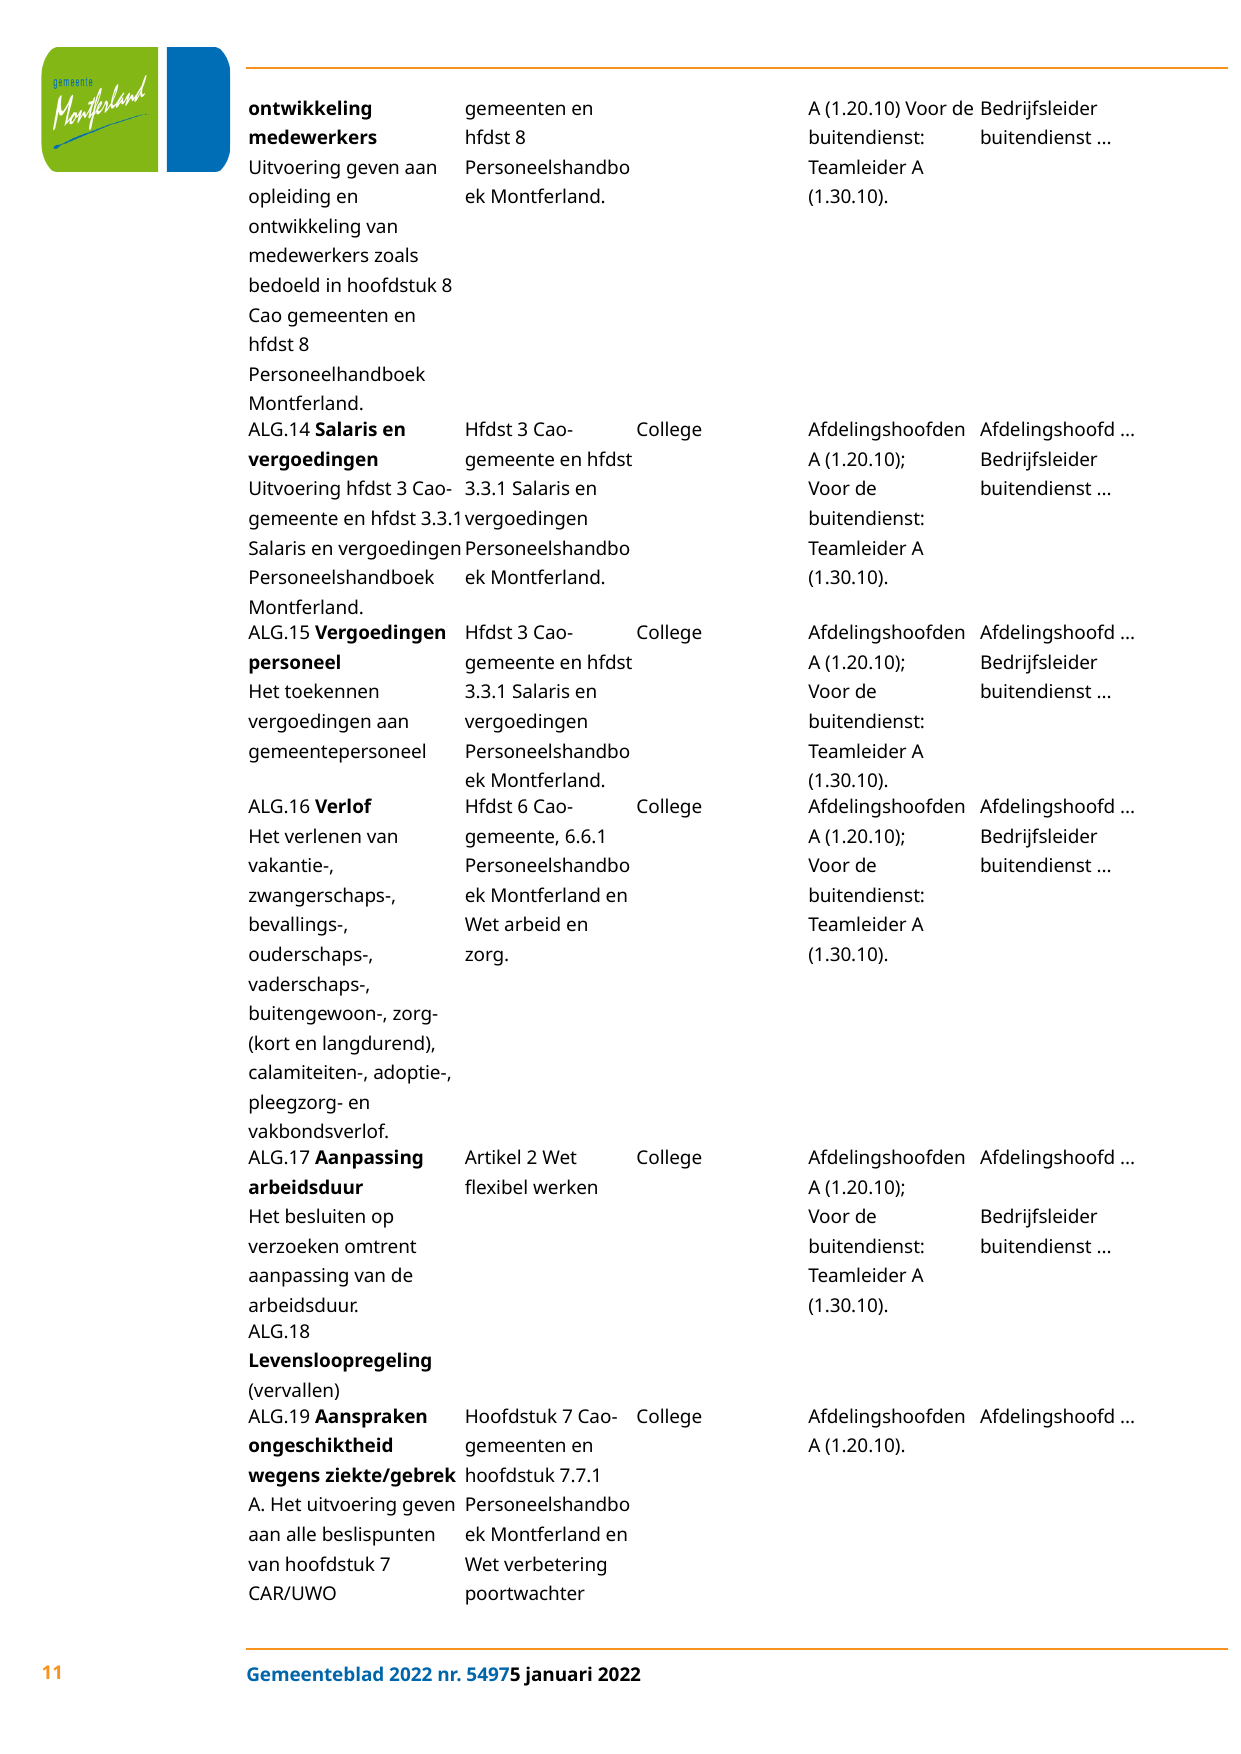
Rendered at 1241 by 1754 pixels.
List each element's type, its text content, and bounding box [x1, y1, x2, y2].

table_cell Bedrijfsleider buitendienst ... [980, 95, 1152, 416]
table_cell [636, 1318, 808, 1403]
table_cell Afdelingshoofd ... [980, 1403, 1152, 1606]
table_cell A (1.20.10) Voor de buitendienst: Teamleider A (1.30.10). [808, 95, 980, 416]
table_cell Afdelingshoofden A (1.20.10). [808, 1403, 980, 1606]
picture [41, 47, 231, 172]
table_cell College [636, 1144, 808, 1318]
table_cell Afdelingshoofd ... Bedrijfsleider buitendienst ... [980, 620, 1152, 793]
table_cell Afdelingshoofd ... Bedrijfsleider buitendienst ... [980, 793, 1152, 1144]
table_cell ALG.18 Levensloopregeling (vervallen) [248, 1318, 464, 1403]
table_cell Hfdst 6 Cao-gemeente, 6.6.1 Personeelshandboek Montferland en Wet arbeid en zorg. [465, 793, 636, 1144]
table_cell Hfdst 3 Cao-gemeente en hfdst 3.3.1 Salaris en vergoedingen Personeelshandboek Montferland. [465, 416, 636, 619]
table_cell Afdelingshoofden A (1.20.10); Voor de buitendienst: Teamleider A (1.30.10). [808, 416, 980, 619]
table_cell ALG.15 Vergoedingen personeel Het toekennen vergoedingen aan gemeentepersoneel [248, 620, 464, 793]
table_cell Afdelingshoofden A (1.20.10); Voor de buitendienst: Teamleider A (1.30.10). [808, 793, 980, 1144]
table_cell ALG.16 Verlof Het verlenen van vakantie-, zwangerschaps-, bevallings-, ouderschaps-, vaderschaps-, buitengewoon-, zorg- (kort en langdurend), calamiteiten-, adoptie-, pleegzorg- en vakbondsverlof. [248, 793, 464, 1144]
table_cell College [636, 793, 808, 1144]
table_cell ALG.14 Salaris en vergoedingen Uitvoering hfdst 3 Cao-gemeente en hfdst 3.3.1 Salaris en vergoedingen Personeelshandboek Montferland. [248, 416, 464, 619]
table_cell Hoofdstuk 7 Cao-gemeenten en hoofdstuk 7.7.1 Personeelshandboek Montferland en Wet verbetering poortwachter [465, 1403, 636, 1606]
table_cell Artikel 2 Wet flexibel werken [465, 1144, 636, 1318]
table_cell [465, 1318, 636, 1403]
table_cell Afdelingshoofden A (1.20.10); Voor de buitendienst: Teamleider A (1.30.10). [808, 1144, 980, 1318]
table_cell gemeenten en hfdst 8 Personeelshandboek Montferland. [465, 95, 636, 416]
table_cell ALG.19 Aanspraken ongeschiktheid wegens ziekte/gebrek A. Het uitvoering geven aan alle beslispunten van hoofdstuk 7 CAR/UWO [248, 1403, 464, 1606]
table_cell Hfdst 3 Cao-gemeente en hfdst 3.3.1 Salaris en vergoedingen Personeelshandboek Montferland. [465, 620, 636, 793]
table_cell Afdelingshoofd ... Bedrijfsleider buitendienst ... [980, 416, 1152, 619]
table_cell ALG.17 Aanpassing arbeidsduur Het besluiten op verzoeken omtrent aanpassing van de arbeidsduur. [248, 1144, 464, 1318]
table_cell Afdelingshoofd ... Bedrijfsleider buitendienst ... [980, 1144, 1152, 1318]
table_cell [636, 95, 808, 416]
table_cell [980, 1318, 1152, 1403]
table_cell ontwikkeling medewerkers Uitvoering geven aan opleiding en ontwikkeling van medewerkers zoals bedoeld in hoofdstuk 8 Cao gemeenten en hfdst 8 Personeelhandboek Montferland. [248, 95, 464, 416]
table_cell [808, 1318, 980, 1403]
table_cell College [636, 620, 808, 793]
table_cell Afdelingshoofden A (1.20.10); Voor de buitendienst: Teamleider A (1.30.10). [808, 620, 980, 793]
table_cell College [636, 416, 808, 619]
table_cell College [636, 1403, 808, 1606]
